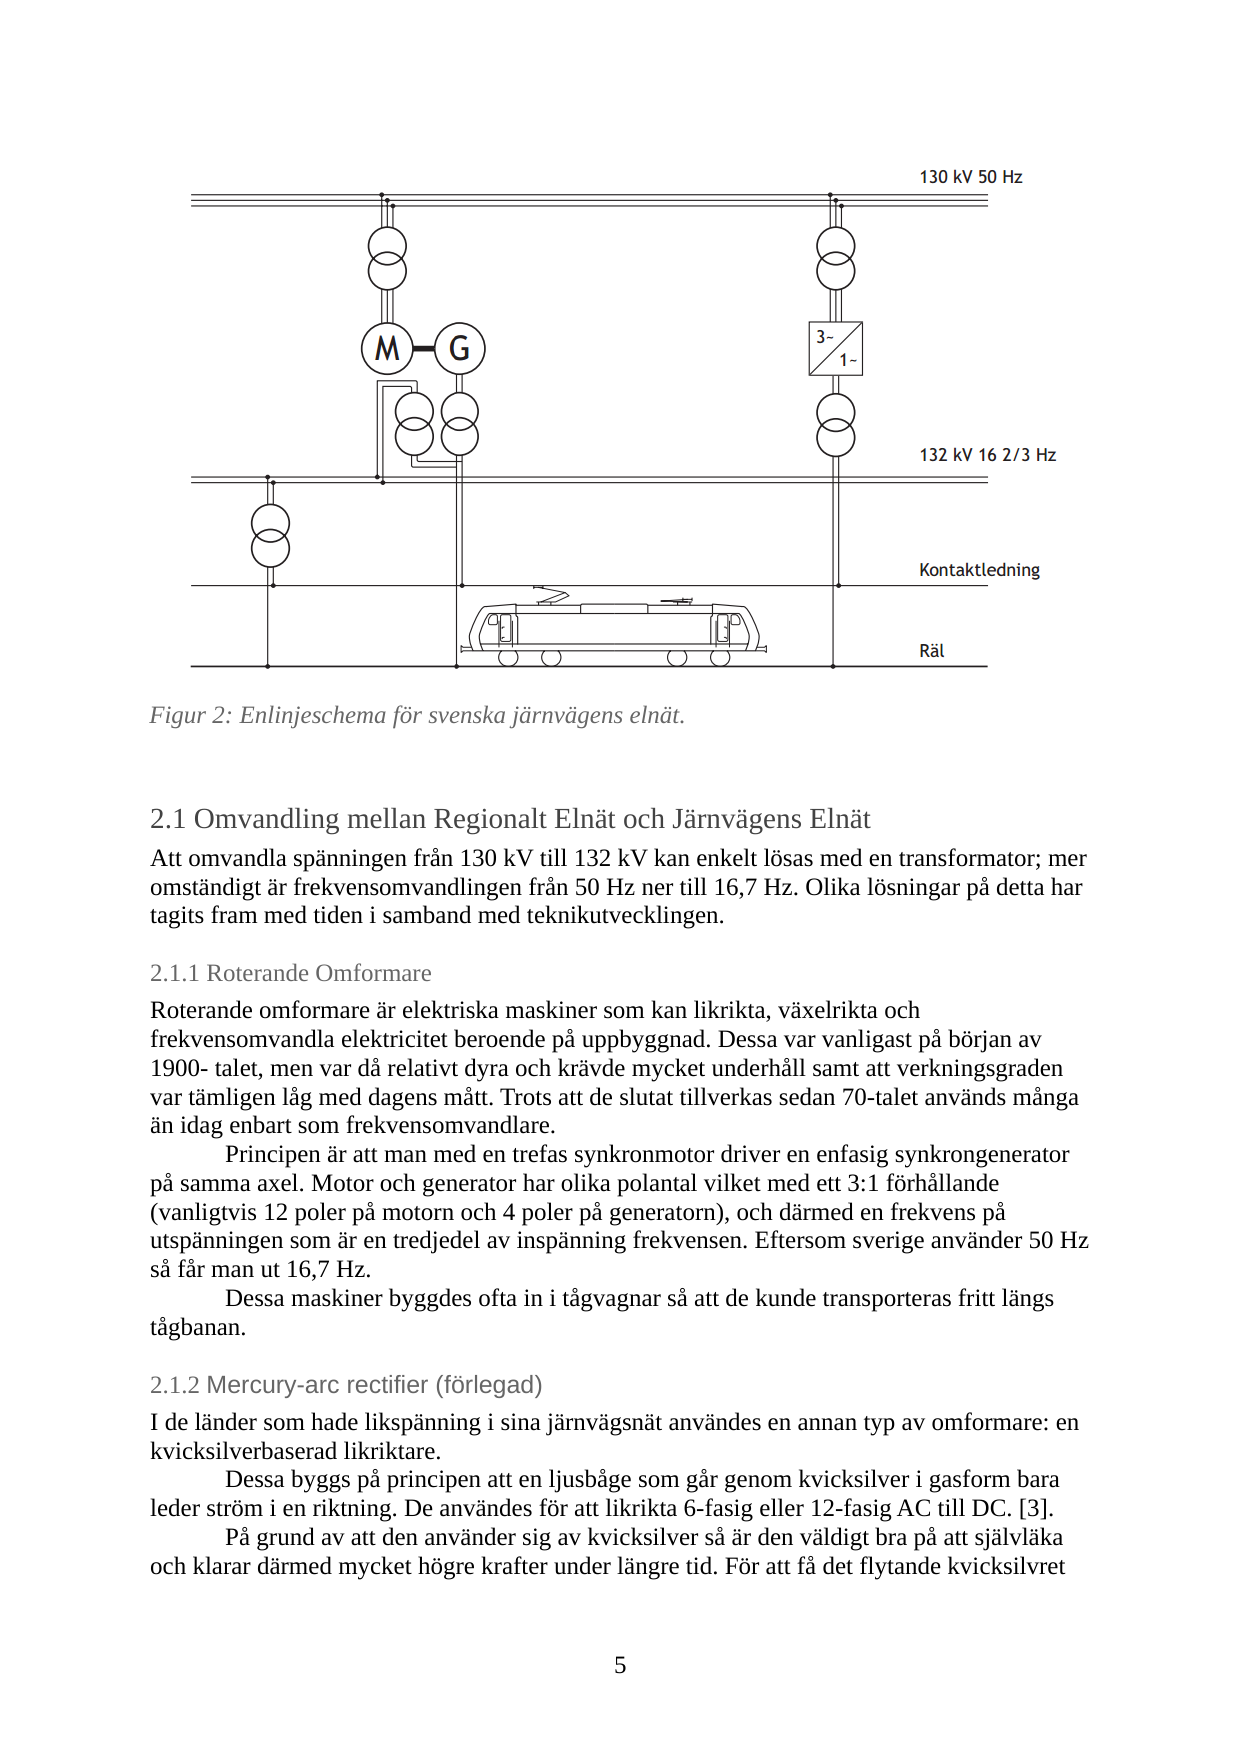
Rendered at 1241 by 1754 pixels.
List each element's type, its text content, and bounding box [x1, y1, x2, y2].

text I de länder som hade likspänning i sina järnvägsnät användes en annan typ av omformare: en kvicksilverbaserad likriktare. [150, 1407, 1090, 1464]
picture [148, 160, 1067, 680]
text Principen är att man med en trefas synkronmotor driver en enfasig synkrongenerator på samma axel. Motor och generator har olika polantal vilket med ett 3:1 förhållande (vanligtvis 12 poler på motorn och 4 poler på generatorn), och därmed en frekvens på utspänningen som är en tredjedel av inspänning frekvensen. Eftersom sverige använder 50 Hz så får man ut 16,7 Hz. [150, 1139, 1090, 1283]
table_header [139, 150, 1079, 689]
subtitle 2.1 Omvandling mellan Regionalt Elnät och Järnvägens Elnät [150, 801, 1090, 835]
table_cell Figur 2: Enlinjeschema för svenska järnvägens elnät. [139, 690, 1079, 739]
text Roterande omformare är elektriska maskiner som kan likrikta, växelrikta och frekvensomvandla elektricitet beroende på uppbyggnad. Dessa var vanligast på början av 1900- talet, men var då relativt dyra och krävde mycket underhåll samt att verkningsgraden var tämligen låg med dagens mått. Trots att de slutat tillverkas sedan 70-talet används många än idag enbart som frekvensomvandlare. [150, 996, 1090, 1139]
subtitle 2.1.2 Mercury-arc rectifier (förlegad) [150, 1370, 1090, 1399]
text Dessa maskiner byggdes ofta in i tågvagnar så att de kunde transporteras fritt längs tågbanan. [150, 1283, 1090, 1341]
subtitle 2.1.1 Roterande Omformare [150, 958, 1090, 987]
text Att omvandla spänningen från 130 kV till 132 kV kan enkelt lösas med en transformator; mer omständigt är frekvensomvandlingen från 50 Hz ner till 16,7 Hz. Olika lösningar på detta har tagits fram med tiden i samband med teknikutvecklingen. [150, 843, 1090, 929]
text Dessa byggs på principen att en ljusbåge som går genom kvicksilver i gasform bara leder ström i en riktning. De användes för att likrikta 6-fasig eller 12-fasig AC till DC. [3]. På grund av att den använder sig av kvicksilver så är den väldigt bra på att självläka och klarar därmed mycket högre krafter under längre tid. För att få det flytande kvicksilvret [150, 1464, 1090, 1579]
